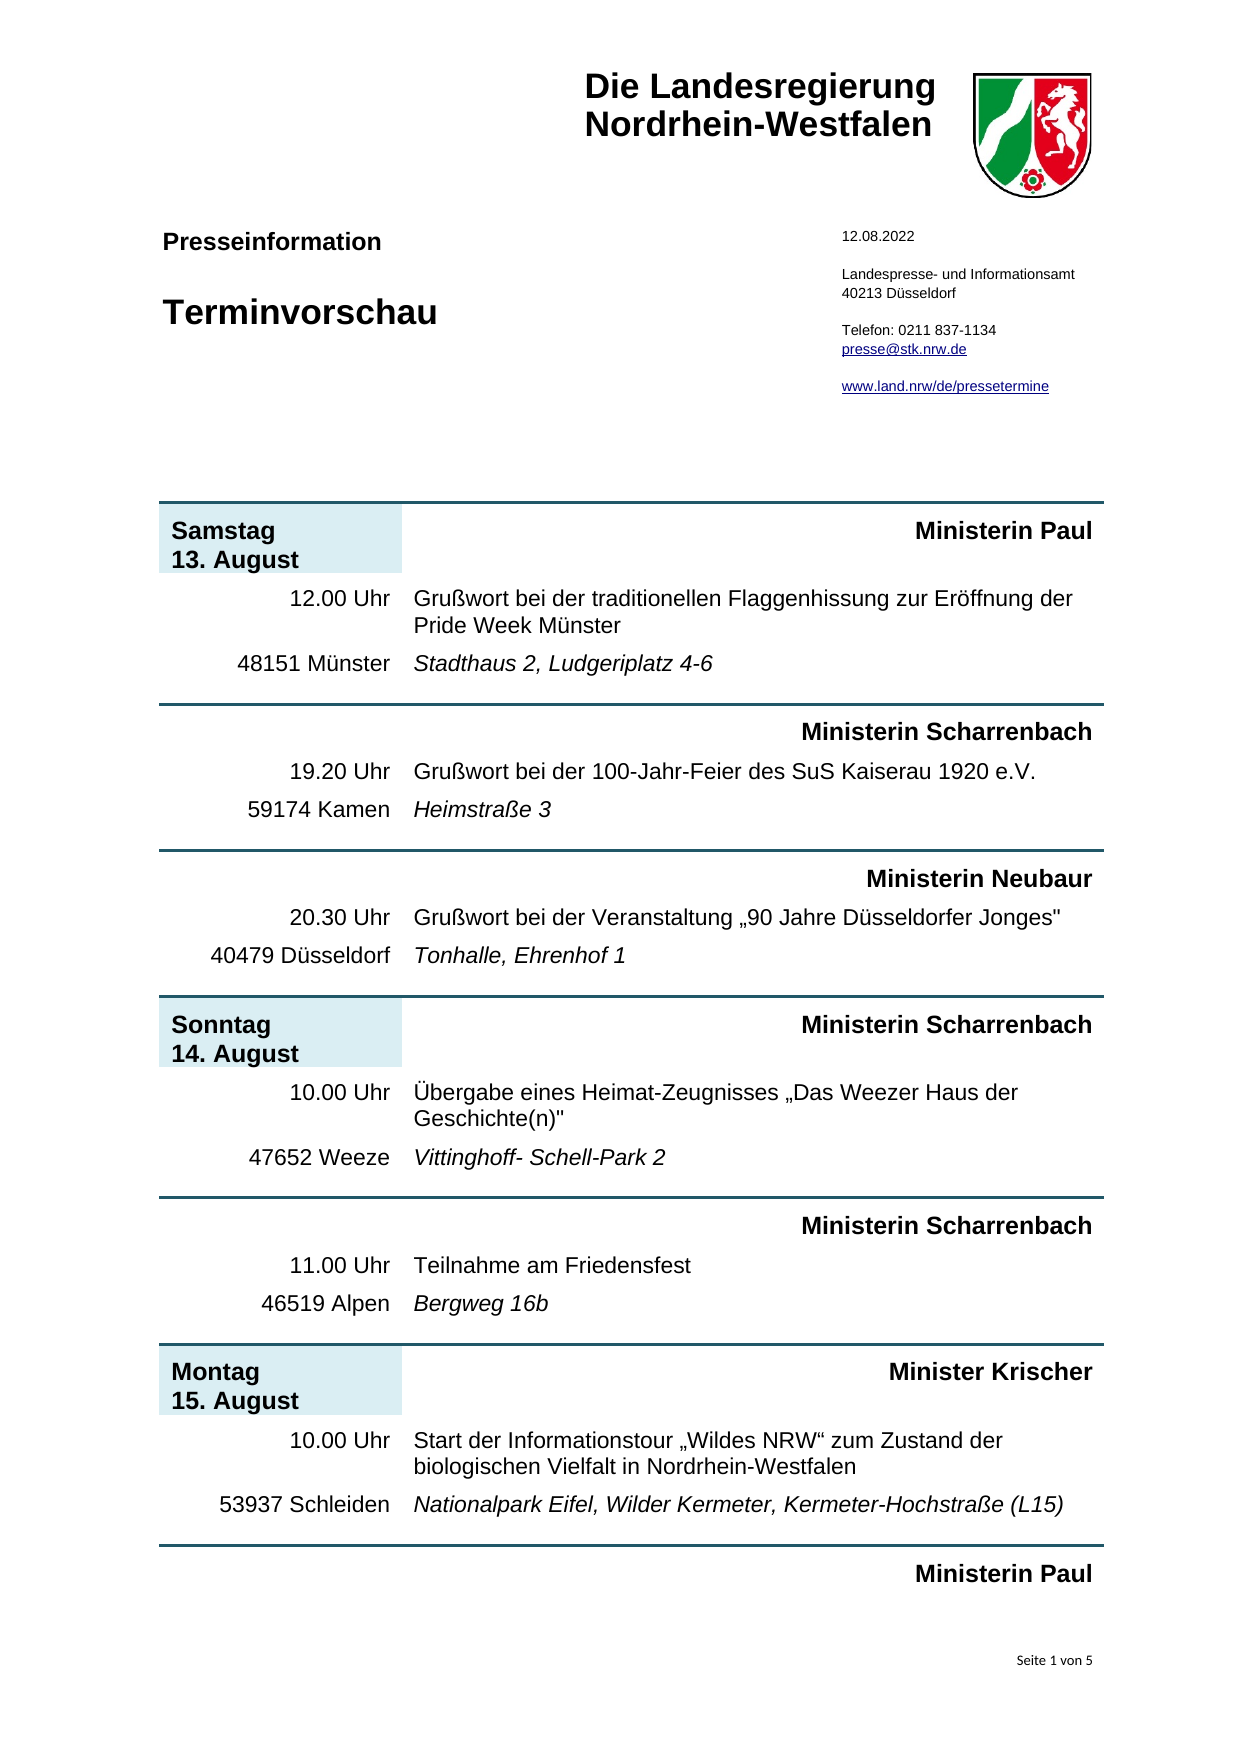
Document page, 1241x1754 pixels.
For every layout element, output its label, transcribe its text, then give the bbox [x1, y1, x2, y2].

table_header Presseinformation Terminvorschau [163, 227, 842, 396]
table_cell Bergweg 16b [402, 1278, 1104, 1316]
table_header Minister Krischer [402, 1346, 1104, 1415]
table_header Samstag 13. August [159, 504, 402, 573]
table_cell 40479 Düsseldorf [159, 930, 402, 968]
table_cell Nationalpark Eifel, Wilder Kermeter, Kermeter-Hochstraße (L15) [402, 1479, 1104, 1517]
table_cell Tonhalle, Ehrenhof 1 [402, 930, 1104, 968]
table_cell 10.00 Uhr [159, 1415, 402, 1479]
table_cell Teilnahme am Friedensfest [402, 1240, 1104, 1278]
table_cell 10.00 Uhr [159, 1067, 402, 1132]
table_header 12.08.2022 Landespresse- und Informationsamt 40213 Düsseldorf Telefon: 0211 837-1134 presse@stk.nrw.de www.land.nrw/de/pressetermine [842, 227, 1093, 396]
table_cell Start der Informationstour „Wildes NRW“ zum Zustand der biologischen Vielfalt in Nordrhein-Westfalen [402, 1415, 1104, 1479]
table_cell 53937 Schleiden [159, 1479, 402, 1517]
table_cell 48151 Münster [159, 638, 402, 676]
table_cell 47652 Weeze [159, 1132, 402, 1170]
table_header Ministerin Neubaur [402, 852, 1104, 892]
table_header [159, 852, 402, 892]
text Die Landesregierung Nordrhein-Westfalen [584, 68, 943, 143]
table_header Ministerin Scharrenbach [402, 706, 1104, 746]
table_header Ministerin Paul [402, 504, 1104, 573]
table_cell 59174 Kamen [159, 784, 402, 822]
table_cell Übergabe eines Heimat-Zeugnisses „Das Weezer Haus der Geschichte(n)" [402, 1067, 1104, 1132]
table_header [159, 706, 402, 746]
table_cell Heimstraße 3 [402, 784, 1104, 822]
table_cell Vittinghoff- Schell-Park 2 [402, 1132, 1104, 1170]
table_header [159, 1199, 402, 1240]
table_cell 19.20 Uhr [159, 746, 402, 784]
table_header Montag 15. August [159, 1346, 402, 1415]
table_cell 20.30 Uhr [159, 892, 402, 930]
table_cell 11.00 Uhr [159, 1240, 402, 1278]
table_header Ministerin Scharrenbach [402, 1199, 1104, 1240]
table_header Ministerin Scharrenbach [402, 998, 1104, 1067]
table_header Sonntag 14. August [159, 998, 402, 1067]
table_cell Grußwort bei der Veranstaltung „90 Jahre Düsseldorfer Jonges" [402, 892, 1104, 930]
table_header [159, 1547, 402, 1587]
table_header Ministerin Paul [402, 1547, 1104, 1587]
table_cell 12.00 Uhr [159, 574, 402, 638]
table_cell Stadthaus 2, Ludgeriplatz 4-6 [402, 638, 1104, 676]
table_cell Grußwort bei der traditionellen Flaggenhissung zur Eröffnung der Pride Week Münster [402, 574, 1104, 638]
table_cell Grußwort bei der 100-Jahr-Feier des SuS Kaiserau 1920 e.V. [402, 746, 1104, 784]
table_cell 46519 Alpen [159, 1278, 402, 1316]
